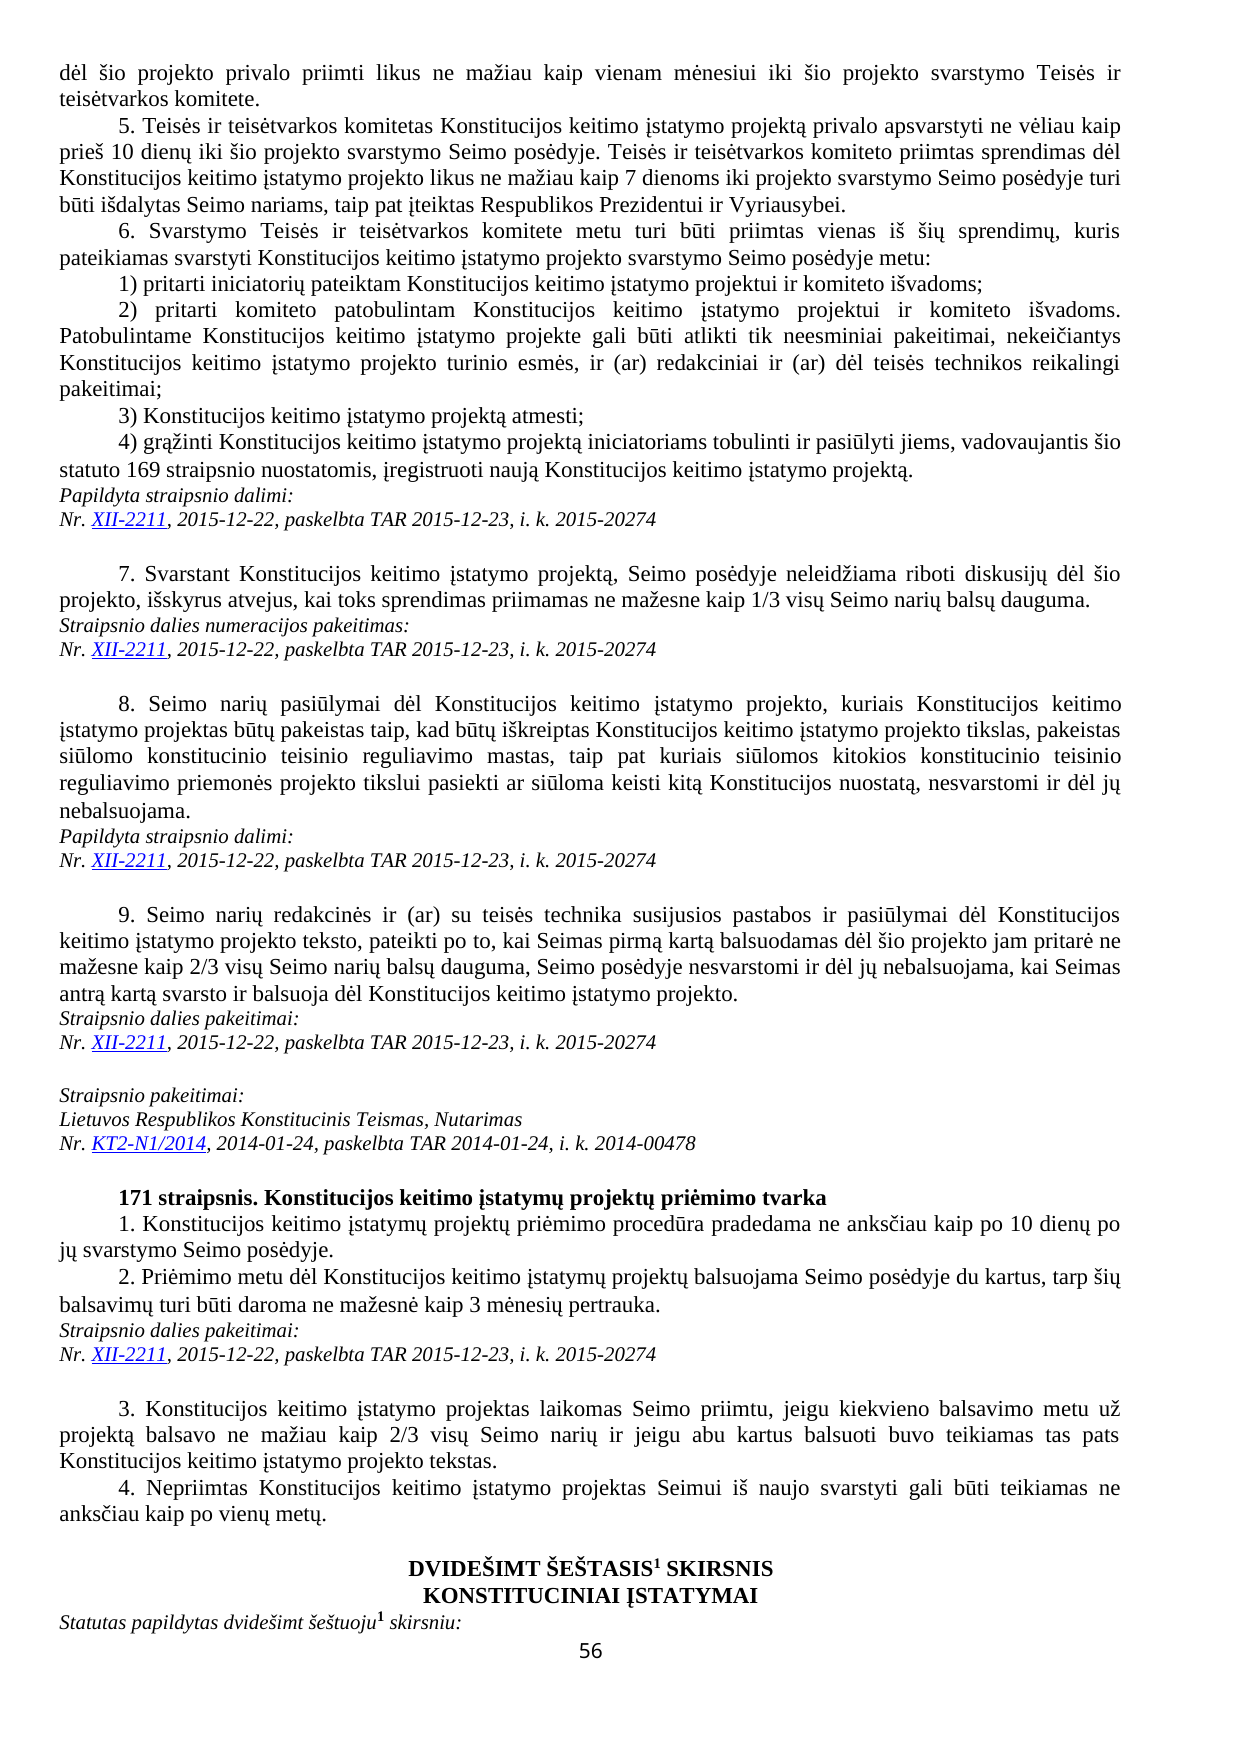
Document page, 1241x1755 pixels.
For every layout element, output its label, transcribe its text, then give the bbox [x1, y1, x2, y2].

text dėl šio projekto privalo priimti likus ne mažiau kaip vienam mėnesiui iki šio projekto svarstymo Teisės ir teisėtvarkos komitete. [59, 59, 1122, 112]
text Straipsnio dalies numeracijos pakeitimas: [59, 613, 1122, 637]
text Nr. XII-2211, 2015-12-22, paskelbta TAR 2015-12-23, i. k. 2015-20274 [59, 507, 1122, 531]
text Straipsnio dalies pakeitimai: [59, 1006, 1122, 1030]
text 171 straipsnis. Konstitucijos keitimo įstatymų projektų priėmimo tvarka [59, 1184, 1122, 1210]
text Nr. XII-2211, 2015-12-22, paskelbta TAR 2015-12-23, i. k. 2015-20274 [59, 1030, 1122, 1054]
text 6. Svarstymo Teisės ir teisėtvarkos komitete metu turi būti priimtas vienas iš šių sprendimų, kuris pateikiamas svarstyti Konstitucijos keitimo įstatymo projekto svarstymo Seimo posėdyje metu: [59, 217, 1122, 270]
text Lietuvos Respublikos Konstitucinis Teismas, Nutarimas [59, 1107, 1122, 1131]
text Papildyta straipsnio dalimi: [59, 824, 1122, 848]
text 3. Konstitucijos keitimo įstatymo projektas laikomas Seimo priimtu, jeigu kiekvieno balsavimo metu už projektą balsavo ne mažiau kaip 2/3 visų Seimo narių ir jeigu abu kartus balsuoti buvo teikiamas tas pats Konstitucijos keitimo įstatymo projekto tekstas. [59, 1395, 1122, 1474]
text 4. Nepriimtas Konstitucijos keitimo įstatymo projektas Seimui iš naujo svarstyti gali būti teikiamas ne anksčiau kaip po vienų metų. [59, 1474, 1122, 1527]
text Straipsnio pakeitimai: [59, 1083, 1122, 1107]
text 1. Konstitucijos keitimo įstatymų projektų priėmimo procedūra pradedama ne anksčiau kaip po 10 dienų po jų svarstymo Seimo posėdyje. [59, 1210, 1122, 1263]
text Straipsnio dalies pakeitimai: [59, 1318, 1122, 1342]
text 2) pritarti komiteto patobulintam Konstitucijos keitimo įstatymo projektui ir komiteto išvadoms. Patobulintame Konstitucijos keitimo įstatymo projekte gali būti atlikti tik neesminiai pakeitimai, nekeičiantys Konstitucijos keitimo įstatymo projekto turinio esmės, ir (ar) redakciniai ir (ar) dėl teisės technikos reikalingi pakeitimai; [59, 296, 1122, 402]
text Nr. XII-2211, 2015-12-22, paskelbta TAR 2015-12-23, i. k. 2015-20274 [59, 637, 1122, 661]
text Nr. KT2-N1/2014, 2014-01-24, paskelbta TAR 2014-01-24, i. k. 2014-00478 [59, 1131, 1122, 1155]
text 3) Konstitucijos keitimo įstatymo projektą atmesti; [59, 402, 1122, 428]
text 8. Seimo narių pasiūlymai dėl Konstitucijos keitimo įstatymo projekto, kuriais Konstitucijos keitimo įstatymo projektas būtų pakeistas taip, kad būtų iškreiptas Konstitucijos keitimo įstatymo projekto tikslas, pakeistas siūlomo konstitucinio teisinio reguliavimo mastas, taip pat kuriais siūlomos kitokios konstitucinio teisinio reguliavimo priemonės projekto tikslui pasiekti ar siūloma keisti kitą Konstitucijos nuostatą, nesvarstomi ir dėl jų nebalsuojama. [59, 689, 1122, 824]
text 1) pritarti iniciatorių pateiktam Konstitucijos keitimo įstatymo projektui ir komiteto išvadoms; [59, 270, 1122, 296]
text Statutas papildytas dvidešimt šeštuoju1 skirsniu: [59, 1608, 1122, 1634]
text 7. Svarstant Konstitucijos keitimo įstatymo projektą, Seimo posėdyje neleidžiama riboti diskusijų dėl šio projekto, išskyrus atvejus, kai toks sprendimas priimamas ne mažesne kaip 1/3 visų Seimo narių balsų dauguma. [59, 560, 1122, 613]
text 5. Teisės ir teisėtvarkos komitetas Konstitucijos keitimo įstatymo projektą privalo apsvarstyti ne vėliau kaip prieš 10 dienų iki šio projekto svarstymo Seimo posėdyje. Teisės ir teisėtvarkos komiteto priimtas sprendimas dėl Konstitucijos keitimo įstatymo projekto likus ne mažiau kaip 7 dienoms iki projekto svarstymo Seimo posėdyje turi būti išdalytas Seimo nariams, taip pat įteiktas Respublikos Prezidentui ir Vyriausybei. [59, 112, 1122, 217]
text 2. Priėmimo metu dėl Konstitucijos keitimo įstatymų projektų balsuojama Seimo posėdyje du kartus, tarp šių balsavimų turi būti daroma ne mažesnė kaip 3 mėnesių pertrauka. [59, 1263, 1122, 1318]
text Nr. XII-2211, 2015-12-22, paskelbta TAR 2015-12-23, i. k. 2015-20274 [59, 1342, 1122, 1366]
text Nr. XII-2211, 2015-12-22, paskelbta TAR 2015-12-23, i. k. 2015-20274 [59, 848, 1122, 872]
text 4) grąžinti Konstitucijos keitimo įstatymo projektą iniciatoriams tobulinti ir pasiūlyti jiems, vadovaujantis šio statuto 169 straipsnio nuostatomis, įregistruoti naują Konstitucijos keitimo įstatymo projektą. [59, 428, 1122, 483]
text 9. Seimo narių redakcinės ir (ar) su teisės technika susijusios pastabos ir pasiūlymai dėl Konstitucijos keitimo įstatymo projekto teksto, pateikti po to, kai Seimas pirmą kartą balsuodamas dėl šio projekto jam pritarė ne mažesne kaip 2/3 visų Seimo narių balsų dauguma, Seimo posėdyje nesvarstomi ir dėl jų nebalsuojama, kai Seimas antrą kartą svarsto ir balsuoja dėl Konstitucijos keitimo įstatymo projekto. [59, 901, 1122, 1006]
text KONSTITUCINIAI ĮSTATYMAI [59, 1582, 1122, 1608]
text DVIDEŠIMT ŠEŠTASIS1 SKIRSNIS [59, 1555, 1122, 1582]
text Papildyta straipsnio dalimi: [59, 483, 1122, 507]
